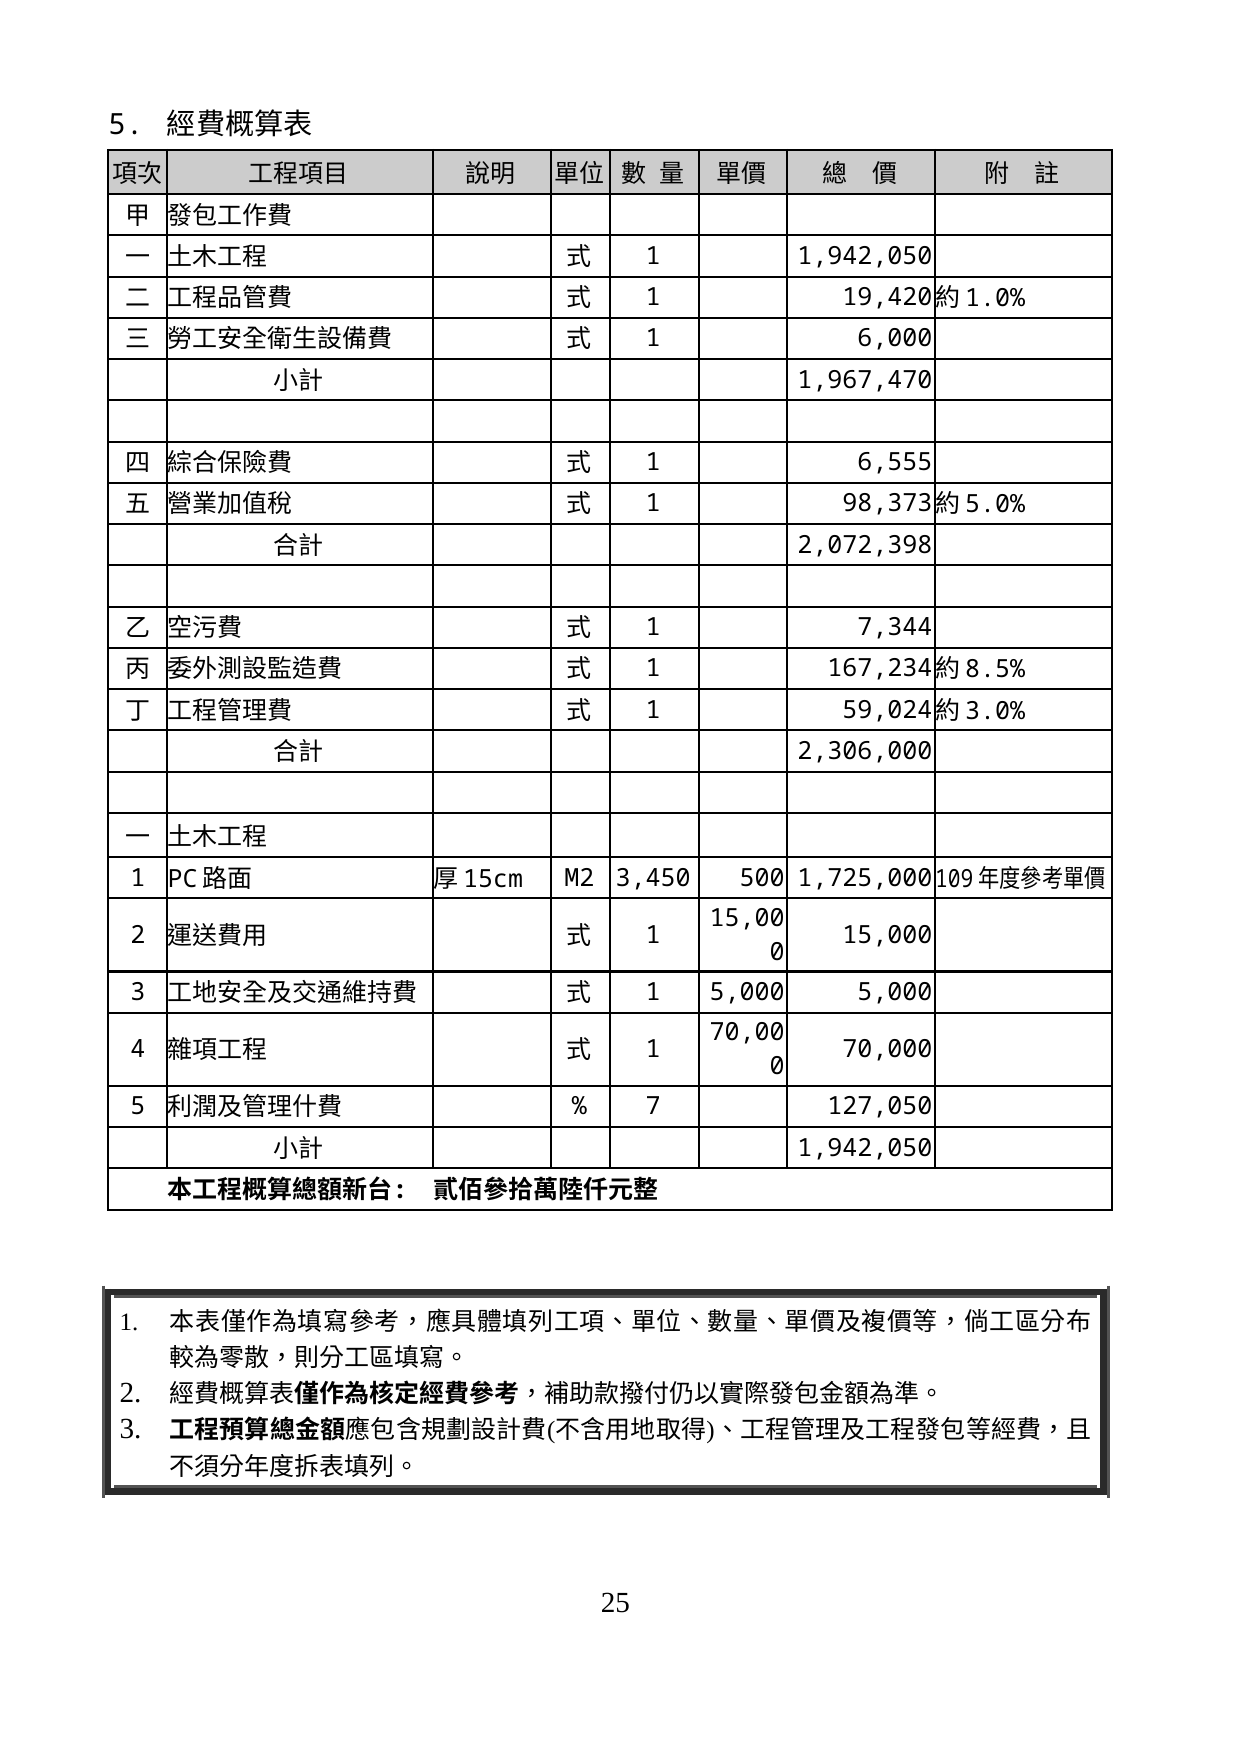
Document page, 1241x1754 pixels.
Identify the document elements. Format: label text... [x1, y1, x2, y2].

table_header 說明 [434, 151, 550, 193]
table_cell [936, 814, 1111, 856]
table_cell [700, 484, 786, 523]
table_cell [168, 773, 432, 812]
table_cell [700, 566, 786, 606]
table_cell [109, 1169, 167, 1208]
table_cell 70,000 [788, 1014, 934, 1085]
table_cell 500 [700, 858, 786, 897]
table_cell 丙 [109, 649, 166, 688]
table_cell [700, 1087, 786, 1126]
table_cell 1,942,050 [788, 236, 934, 276]
table_cell 1 [611, 973, 698, 1012]
table_cell [936, 319, 1111, 358]
table_cell [552, 401, 609, 441]
table_cell [611, 401, 698, 441]
table_cell [552, 773, 609, 812]
table_cell [700, 278, 786, 317]
table_cell 5 [109, 1087, 166, 1126]
table_cell [700, 195, 786, 234]
table_cell [936, 1087, 1111, 1126]
table_cell 1 [611, 899, 698, 970]
table_cell 式 [552, 1014, 609, 1085]
table_cell [700, 814, 786, 856]
table_cell [936, 899, 1111, 970]
table_cell 1 [611, 1014, 698, 1085]
table_header 數 量 [611, 151, 698, 193]
table_header 本表僅作為填寫參考，應具體填列工項、單位、數量、單價及複價等，倘工區分布較為零散，則分工區填寫。 經費概算表僅作為核定經費參考，補助款撥付仍以實際發包金額為準。 工程預算總金額應包含規劃設計費(不含用地取得)、工程管理及工程發包等經費，且不須分年度拆表填列。 [114, 1298, 1097, 1485]
table_cell 工地安全及交通維持費 [168, 973, 432, 1012]
table_cell [611, 773, 698, 812]
table_cell [434, 773, 550, 812]
table_cell [168, 401, 432, 441]
table_cell [109, 773, 166, 812]
table_cell 式 [552, 443, 609, 482]
table_cell [788, 814, 934, 856]
table_cell 營業加值稅 [168, 484, 432, 523]
table_cell 工程管理費 [168, 690, 432, 729]
table_cell 1 [611, 278, 698, 317]
table_cell 式 [552, 899, 609, 970]
table_cell [611, 360, 698, 399]
table_cell [700, 608, 786, 647]
table_cell [434, 484, 550, 523]
table_cell 約5.0% [936, 484, 1111, 523]
table_cell [788, 401, 934, 441]
table_cell 1 [611, 443, 698, 482]
table_cell [109, 731, 166, 771]
table_cell 式 [552, 649, 609, 688]
table_cell [109, 1128, 166, 1167]
table_cell [434, 566, 550, 606]
table_cell 6,555 [788, 443, 934, 482]
table_cell [434, 1014, 550, 1085]
table_cell 三 [109, 319, 166, 358]
table_cell [700, 525, 786, 564]
table_cell 空污費 [168, 608, 432, 647]
table_cell 1 [611, 236, 698, 276]
table_header 附 註 [936, 151, 1111, 193]
table_cell [936, 443, 1111, 482]
table_cell [788, 195, 934, 234]
table_cell 約3.0% [936, 690, 1111, 729]
table_cell 15,000 [788, 899, 934, 970]
table_cell 發包工作費 [168, 195, 432, 234]
table_cell [700, 236, 786, 276]
table_cell 127,050 [788, 1087, 934, 1126]
table_header 單價 [700, 151, 786, 193]
table_cell [434, 973, 550, 1012]
table_cell [552, 731, 609, 771]
table_cell [434, 690, 550, 729]
table_cell [168, 566, 432, 606]
table_cell 式 [552, 484, 609, 523]
table_cell 合計 [168, 731, 432, 771]
table_cell [611, 1128, 698, 1167]
table_cell 利潤及管理什費 [168, 1087, 432, 1126]
table_cell 167,234 [788, 649, 934, 688]
table_cell 式 [552, 690, 609, 729]
table_cell [700, 690, 786, 729]
table_cell 乙 [109, 608, 166, 647]
table_cell [700, 649, 786, 688]
table_cell 6,000 [788, 319, 934, 358]
table_cell 約8.5% [936, 649, 1111, 688]
table_header 項次 [109, 151, 166, 193]
table_cell [936, 195, 1111, 234]
table_cell 1 [611, 690, 698, 729]
table_cell [936, 525, 1111, 564]
table_cell 5,000 [700, 973, 786, 1012]
table_cell [434, 1128, 550, 1167]
table_cell [552, 1128, 609, 1167]
table_cell [936, 236, 1111, 276]
table_cell 1,725,000 [788, 858, 934, 897]
table_cell [700, 1128, 786, 1167]
table_cell 1 [611, 484, 698, 523]
table_cell [552, 195, 609, 234]
table_cell 2,072,398 [788, 525, 934, 564]
table_cell 式 [552, 973, 609, 1012]
table_cell 59,024 [788, 690, 934, 729]
table_cell [109, 525, 166, 564]
table_cell [700, 443, 786, 482]
table_cell [611, 814, 698, 856]
table_cell [434, 278, 550, 317]
table_cell [434, 443, 550, 482]
table_cell 合計 [168, 525, 432, 564]
table_cell 1,967,470 [788, 360, 934, 399]
table_cell [936, 608, 1111, 647]
table_cell [700, 319, 786, 358]
table_cell PC路面 [168, 858, 432, 897]
table_cell [788, 566, 934, 606]
table_cell [700, 731, 786, 771]
table_cell [552, 360, 609, 399]
table_cell 一 [109, 236, 166, 276]
table_cell [552, 566, 609, 606]
table_cell [611, 195, 698, 234]
table_cell [552, 525, 609, 564]
table_cell [935, 1169, 1111, 1208]
table_cell 4 [109, 1014, 166, 1085]
table_cell 19,420 [788, 278, 934, 317]
table_cell 7 [611, 1087, 698, 1126]
table_cell 綜合保險費 [168, 443, 432, 482]
table_cell [936, 360, 1111, 399]
table_cell [700, 360, 786, 399]
table_cell [434, 899, 550, 970]
table_cell [434, 525, 550, 564]
table_cell 小計 [168, 1128, 432, 1167]
table_cell [434, 236, 550, 276]
table_cell 109年度參考單價 [936, 858, 1111, 897]
table_cell [434, 195, 550, 234]
table_cell [434, 1087, 550, 1126]
table_cell 2,306,000 [788, 731, 934, 771]
table_cell 土木工程 [168, 236, 432, 276]
table_cell 厚15cm [434, 858, 550, 897]
table_header 單位 [552, 151, 609, 193]
table_cell [700, 401, 786, 441]
table_cell [700, 773, 786, 812]
table_cell [434, 608, 550, 647]
table_cell [936, 773, 1111, 812]
table_cell [936, 566, 1111, 606]
table_header 工程項目 [168, 151, 432, 193]
table_cell 式 [552, 236, 609, 276]
table_cell 本工程概算總額新台: [167, 1169, 433, 1208]
table_cell 1 [611, 608, 698, 647]
table_cell [936, 973, 1111, 1012]
table_cell 98,373 [788, 484, 934, 523]
table_cell [109, 360, 166, 399]
table_cell [936, 731, 1111, 771]
table_cell 7,344 [788, 608, 934, 647]
table_cell 1 [611, 649, 698, 688]
list 經費概算表 [108, 80, 1122, 143]
table_cell 貳佰參拾萬陸仟元整 [433, 1169, 935, 1208]
table_cell [611, 566, 698, 606]
table_cell 約1.0% [936, 278, 1111, 317]
table_cell 式 [552, 608, 609, 647]
table_cell 2 [109, 899, 166, 970]
table_cell 70,000 [700, 1014, 786, 1085]
table_cell 勞工安全衛生設備費 [168, 319, 432, 358]
table_cell [434, 814, 550, 856]
table_cell [611, 731, 698, 771]
table_cell 雜項工程 [168, 1014, 432, 1085]
table_cell 運送費用 [168, 899, 432, 970]
table_cell [552, 814, 609, 856]
table_cell 二 [109, 278, 166, 317]
table_cell 15,000 [700, 899, 786, 970]
table_cell [936, 401, 1111, 441]
table_cell [434, 731, 550, 771]
table_cell [109, 401, 166, 441]
table_cell [434, 401, 550, 441]
table_cell [434, 649, 550, 688]
table_cell 四 [109, 443, 166, 482]
table_cell [434, 319, 550, 358]
table_cell 委外測設監造費 [168, 649, 432, 688]
table_cell 5,000 [788, 973, 934, 1012]
table_cell 甲 [109, 195, 166, 234]
table_cell 一 [109, 814, 166, 856]
table_cell 3,450 [611, 858, 698, 897]
table_cell 3 [109, 973, 166, 1012]
table_cell [434, 360, 550, 399]
table_cell M2 [552, 858, 609, 897]
table_cell 工程品管費 [168, 278, 432, 317]
table_cell [936, 1128, 1111, 1167]
table_header 總 價 [788, 151, 934, 193]
table_cell 1,942,050 [788, 1128, 934, 1167]
table_cell 五 [109, 484, 166, 523]
table_cell % [552, 1087, 609, 1126]
table_cell [936, 1014, 1111, 1085]
table_cell 式 [552, 278, 609, 317]
table_cell [611, 525, 698, 564]
table_cell 1 [611, 319, 698, 358]
table_cell 丁 [109, 690, 166, 729]
table_cell [788, 773, 934, 812]
table_cell [109, 566, 166, 606]
table_cell 小計 [168, 360, 432, 399]
table_cell 式 [552, 319, 609, 358]
table_cell 土木工程 [168, 814, 432, 856]
table_cell 1 [109, 858, 166, 897]
